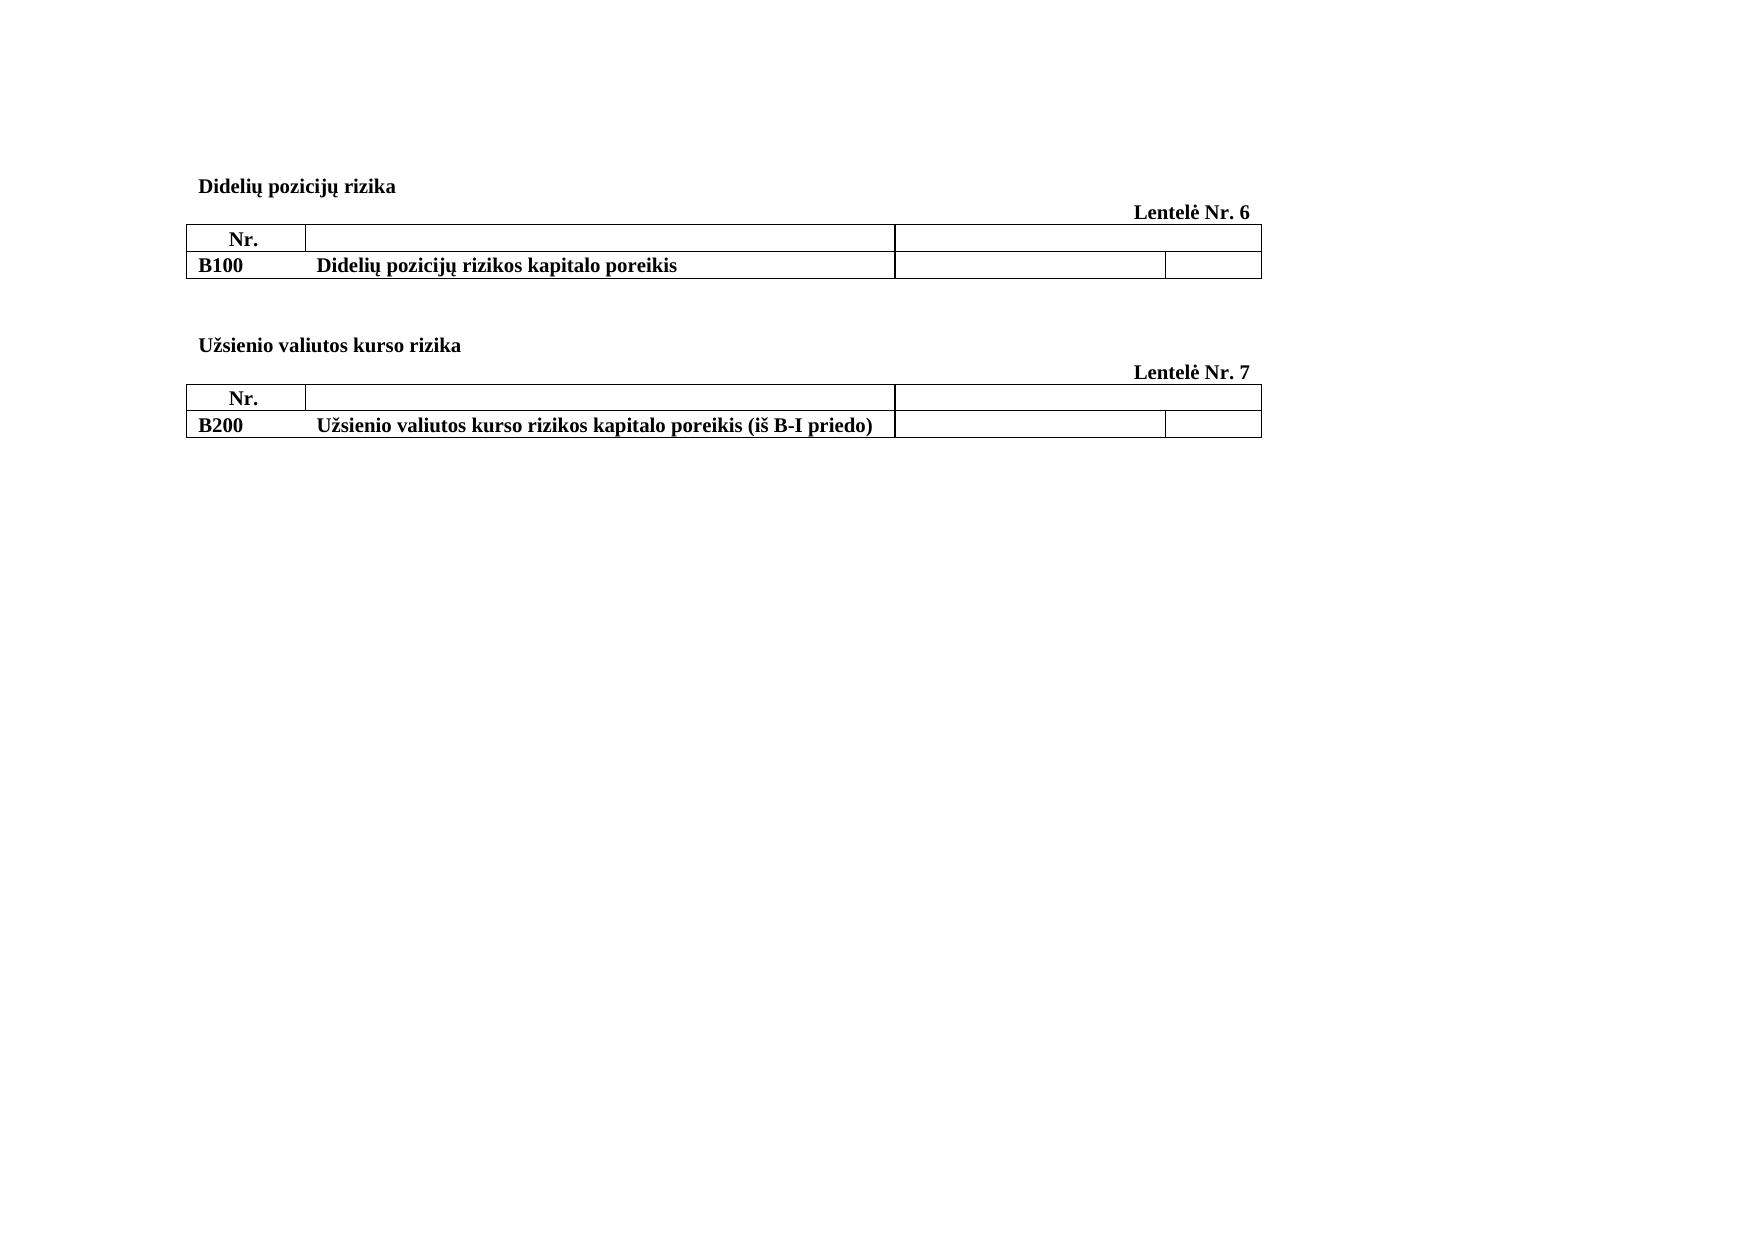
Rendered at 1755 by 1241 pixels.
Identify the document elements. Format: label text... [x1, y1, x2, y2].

table_cell [1165, 118, 1261, 145]
table_cell Užsienio valiutos kurso rizikos kapitalo poreikis (iš B-I priedo) [305, 411, 894, 437]
table_cell [187, 279, 305, 304]
table_cell [305, 304, 895, 331]
table_cell [1010, 225, 1064, 251]
table_cell [895, 304, 933, 331]
table_cell [933, 357, 971, 384]
table_cell [1112, 304, 1165, 331]
table_cell [1064, 225, 1112, 251]
table_cell [1112, 279, 1165, 304]
table_cell [933, 252, 971, 277]
table_cell [1165, 171, 1261, 198]
table_cell [1064, 304, 1112, 331]
table_cell [933, 279, 971, 304]
table_cell [971, 145, 1010, 171]
table_cell [896, 385, 933, 410]
table_cell [1064, 118, 1112, 145]
table_cell [1010, 279, 1064, 304]
table_cell [1064, 357, 1112, 384]
table_cell [1112, 331, 1165, 357]
table_cell [305, 198, 895, 224]
table_cell [306, 385, 894, 410]
table_cell [1010, 357, 1064, 384]
table_cell [1166, 252, 1261, 277]
table_cell [1112, 252, 1165, 277]
table_cell [187, 118, 305, 145]
table_cell [895, 198, 933, 224]
table_cell [305, 118, 895, 145]
table_cell [1064, 279, 1112, 304]
table_cell [1165, 331, 1261, 357]
table_cell [1112, 411, 1165, 437]
table_cell [1010, 145, 1064, 171]
table_cell [971, 252, 1010, 277]
table_cell [895, 279, 933, 304]
table_cell [1010, 304, 1064, 331]
table_cell [1010, 411, 1064, 437]
table_cell [933, 331, 971, 357]
table_cell [187, 198, 305, 224]
table_cell [1165, 145, 1261, 171]
table_cell [896, 225, 933, 251]
table_cell [971, 118, 1010, 145]
table_cell [971, 411, 1010, 437]
table_cell [933, 145, 971, 171]
table_cell [1064, 252, 1112, 277]
table_cell [1112, 145, 1165, 171]
table_cell [305, 357, 895, 384]
table_cell [1064, 145, 1112, 171]
table_cell Lentelė Nr. 7 [1112, 357, 1261, 384]
table_cell [1165, 225, 1261, 251]
table_cell [1010, 385, 1064, 410]
table_cell [971, 331, 1010, 357]
table_cell [971, 225, 1010, 251]
table_cell [1064, 411, 1112, 437]
table_cell [1010, 198, 1064, 224]
table_cell [933, 385, 971, 410]
table_cell [933, 411, 971, 437]
table_cell [1010, 118, 1064, 145]
table_cell Užsienio valiutos kurso rizika [187, 331, 895, 357]
table_cell [896, 411, 933, 437]
table_cell [1165, 385, 1261, 410]
table_cell [1064, 385, 1112, 410]
table_cell [933, 118, 971, 145]
table_cell [971, 385, 1010, 410]
table_cell [1010, 252, 1064, 277]
table_cell [1165, 304, 1261, 331]
table_cell [1112, 118, 1165, 145]
table_cell [1165, 279, 1261, 304]
table_cell [305, 145, 895, 171]
table_cell [895, 331, 933, 357]
table_cell [187, 145, 305, 171]
table_cell [1112, 385, 1165, 410]
table_cell [896, 252, 933, 277]
table_cell [1112, 225, 1165, 251]
table_cell [187, 304, 305, 331]
table_cell [305, 279, 895, 304]
table_cell Lentelė Nr. 6 [1112, 198, 1261, 224]
table_cell [895, 118, 933, 145]
table_cell [1010, 331, 1064, 357]
table_cell B200 [187, 411, 305, 437]
table_cell [1166, 411, 1261, 437]
table_cell [933, 198, 971, 224]
table_cell B100 [187, 252, 305, 277]
table_cell [933, 225, 971, 251]
table_cell [306, 225, 894, 251]
table_cell [895, 145, 933, 171]
table_cell [933, 304, 971, 331]
table_cell Nr. [187, 225, 305, 251]
table_cell [1064, 198, 1112, 224]
table_cell [971, 304, 1010, 331]
table_cell [971, 357, 1010, 384]
table_cell Didelių pozicijų rizika [187, 171, 1165, 198]
table_cell [1064, 331, 1112, 357]
table_cell [187, 357, 305, 384]
table_cell [971, 198, 1010, 224]
table_cell Nr. [187, 385, 305, 410]
table_cell [895, 357, 933, 384]
table_cell [971, 279, 1010, 304]
table_cell Didelių pozicijų rizikos kapitalo poreikis [305, 252, 894, 277]
